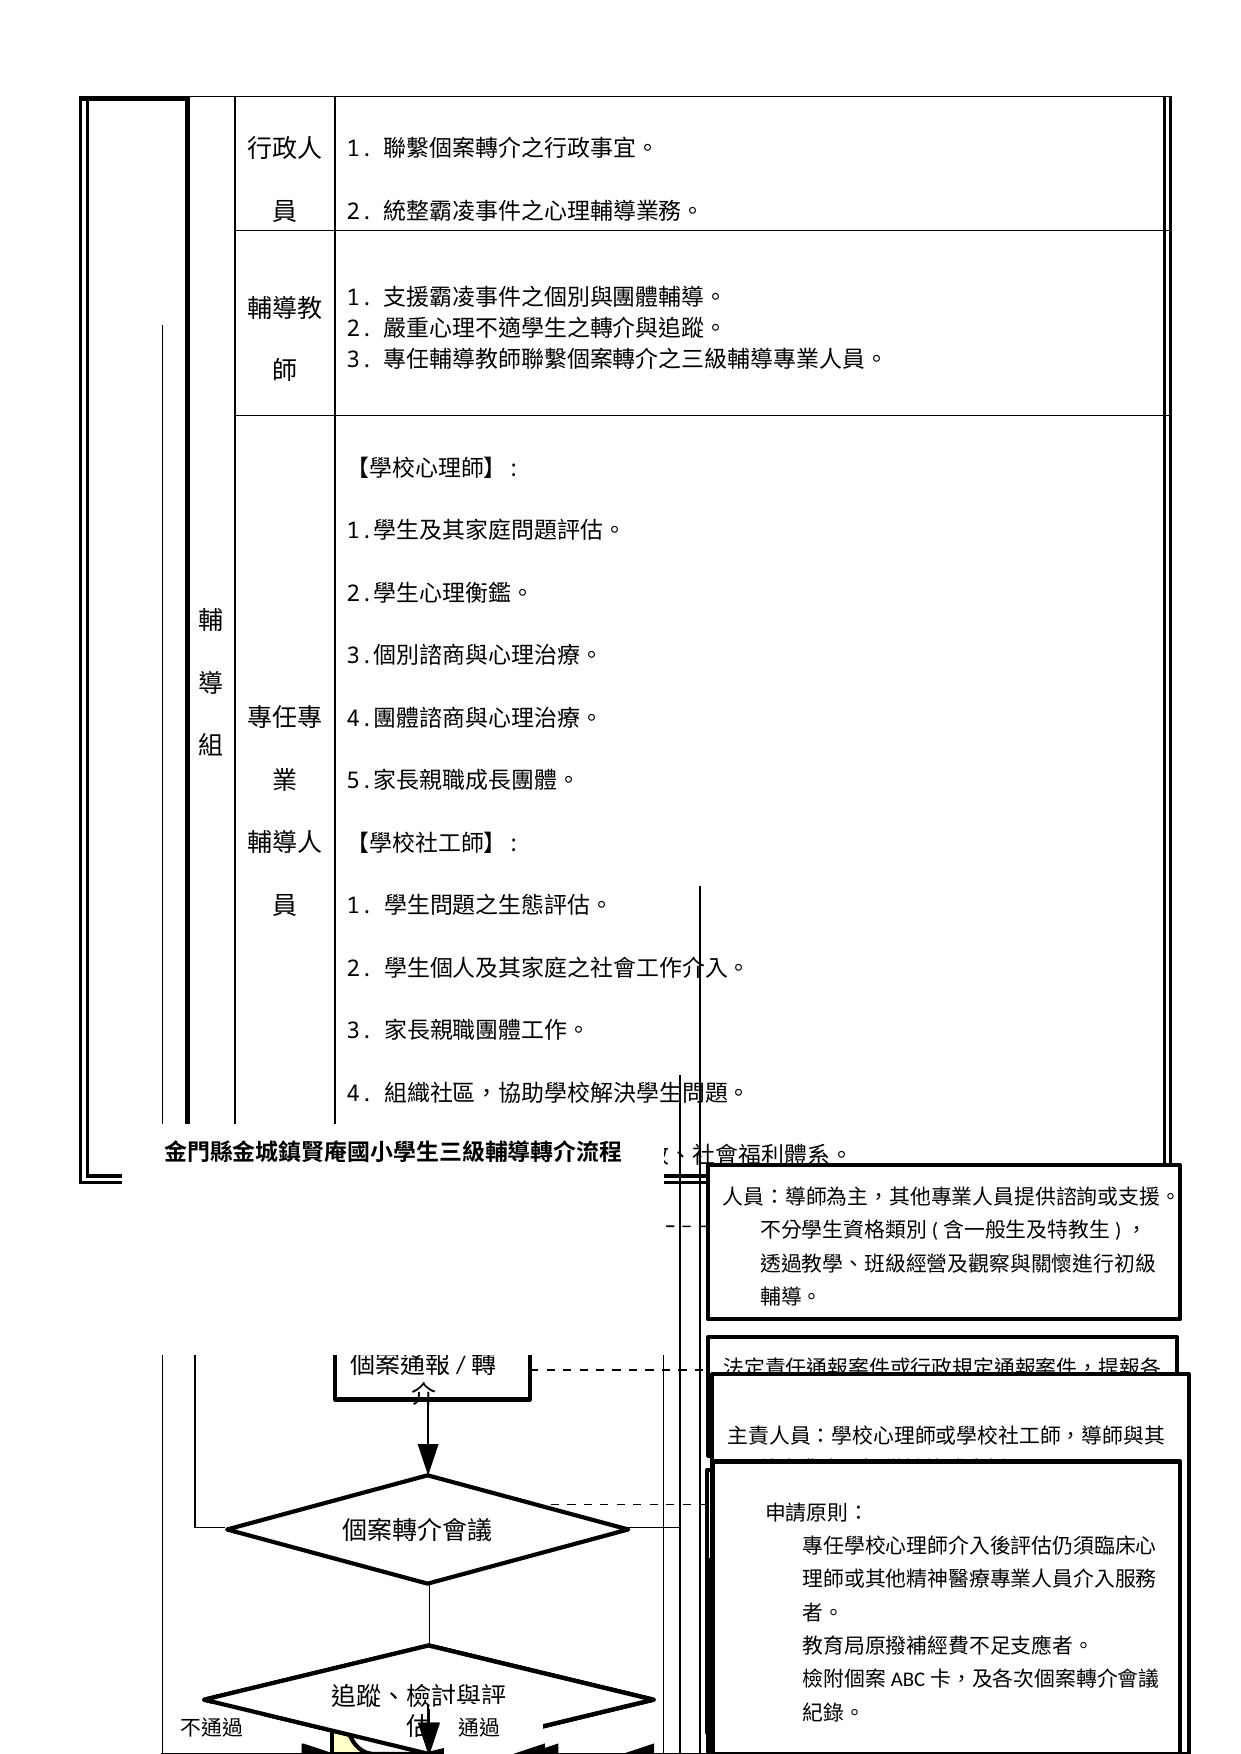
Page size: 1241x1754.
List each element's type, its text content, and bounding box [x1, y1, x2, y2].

table_cell 輔導教師 [236, 231, 334, 415]
table_cell 輔導組 [190, 97, 234, 1124]
table_cell [73, 415, 79, 1174]
table_cell 專任專業 輔導人員 [236, 416, 334, 1124]
table_cell 【學校心理師】: 1.學生及其家庭問題評估。 2.學生心理衡鑑。 3.個別諮商與心理治療。 4.團體諮商與心理治療。 5.家長親職成長團體。 【學校社工師】: 學生問題之生態評估。 學生個人及其家庭之社會工作介入。 家長親職團體工作。 組織社區，協助學校解決學生問題。 連結衛生、司法、警政、勞政、社會福利體系。 [336, 416, 1163, 1174]
table_cell [73, 230, 79, 415]
table_cell 三級輔導 [89, 101, 185, 1174]
text 通過 [459, 1711, 528, 1742]
table_cell [73, 96, 79, 230]
table_cell 聯繫個案轉介之行政事宜。 統整霸凌事件之心理輔導業務。 [336, 97, 1163, 230]
table_cell 行政人員 [236, 97, 334, 230]
text 金門縣金城鎮賢庵國小學生三級輔導轉介流程 [138, 1133, 647, 1167]
table_cell 支援霸凌事件之個別與團體輔導。 嚴重心理不適學生之轉介與追蹤。 專任輔導教師聯繫個案轉介之三級輔導專業人員。 [336, 231, 1163, 415]
text 不通過 [181, 1711, 246, 1742]
